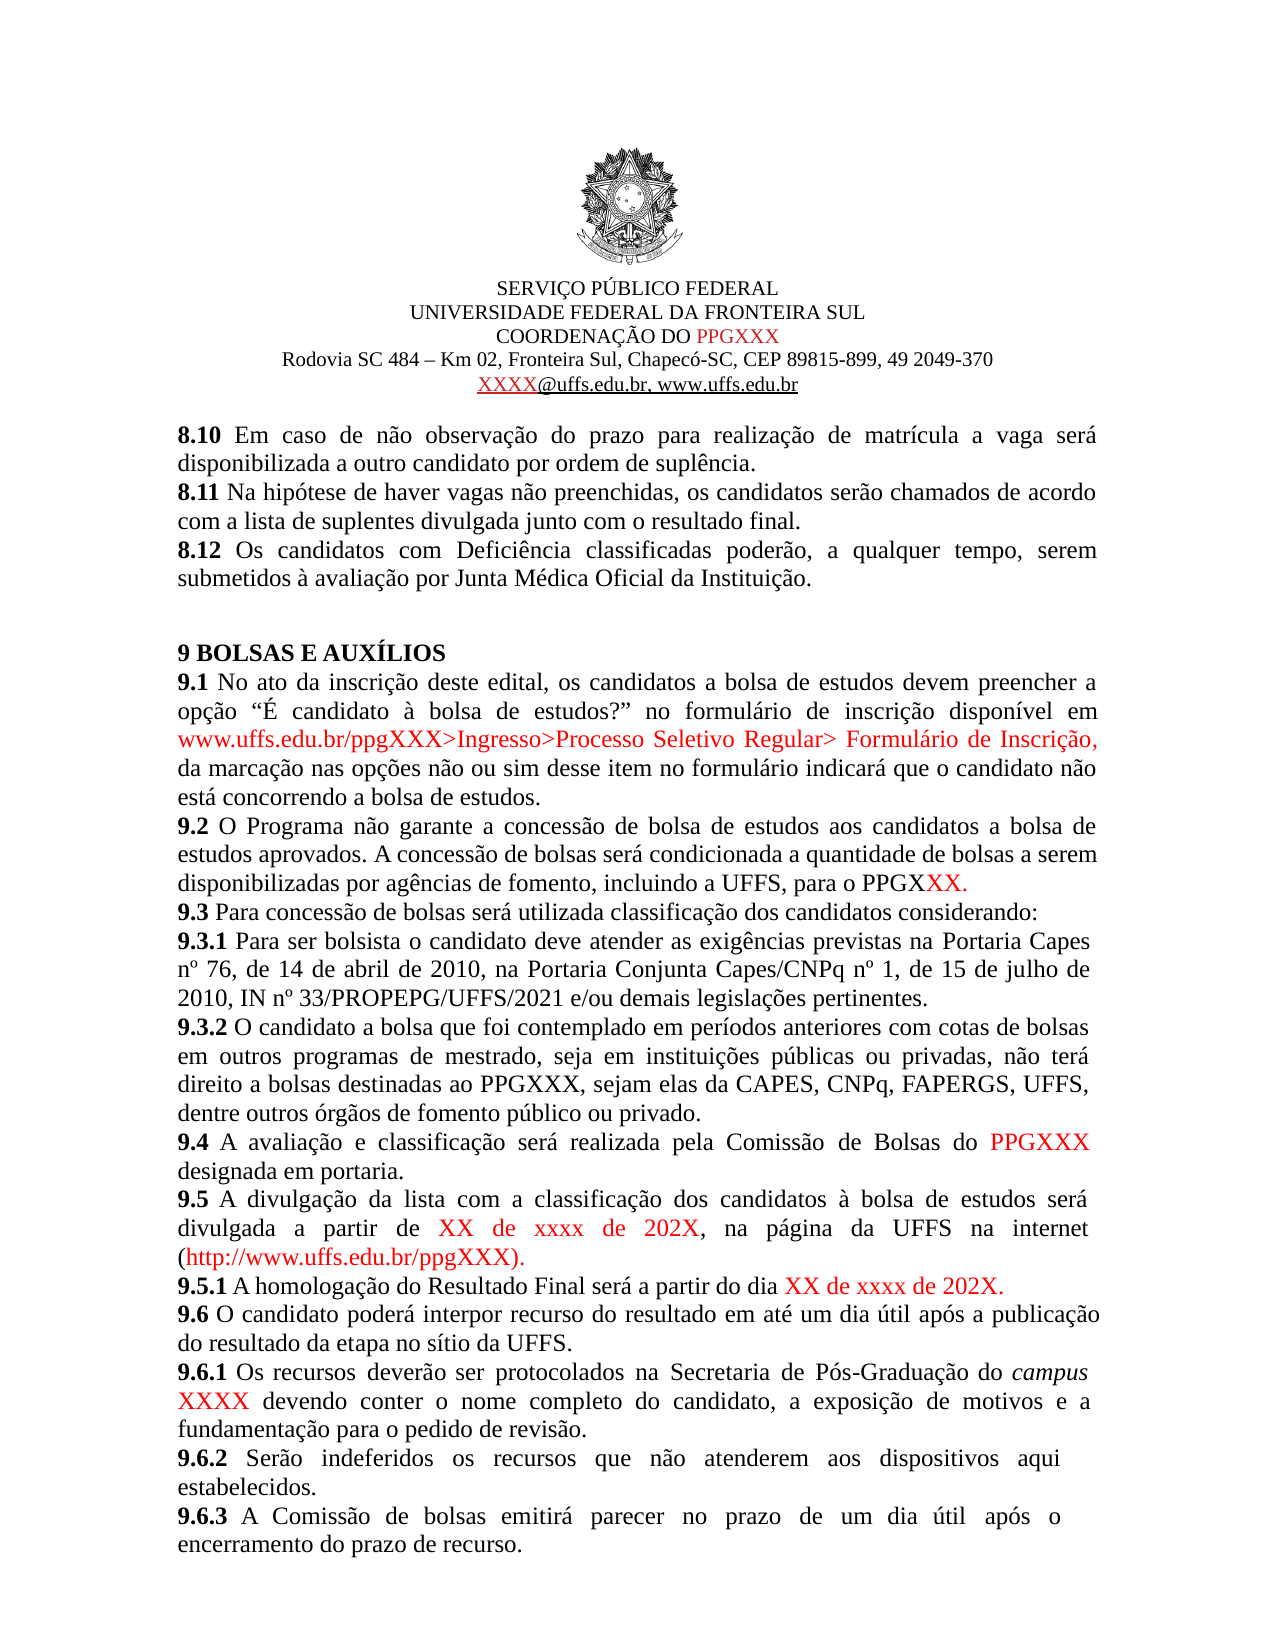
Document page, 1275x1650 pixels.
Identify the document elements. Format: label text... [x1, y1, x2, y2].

text 9.5 A divulgação da lista com a classificação dos candidatos à bolsa de estudos será divulgada a partir de XX de xxxx de 202X, na página da UFFS na internet (http://www.uffs.edu.br/ppgXXX). [177, 1184, 1089, 1271]
text 9.5.1 A homologação do Resultado Final será a partir do dia XX de xxxx de 202X. [177, 1271, 1100, 1299]
text 9.6.3 A Comissão de bolsas emitirá parecer no prazo de um dia útil após o encerramento do prazo de recurso. [177, 1501, 1061, 1558]
text 9.6.1 Os recursos deverão ser protocolados na Secretaria de Pós-Graduação do campus XXXX devendo conter o nome completo do candidato, a exposição de motivos e a fundamentação para o pedido de revisão. [177, 1357, 1091, 1443]
text 8.10 Em caso de não observação do prazo para realização de matrícula a vaga será disponibilizada a outro candidato por ordem de suplência. [177, 420, 1098, 477]
text 9.4 A avaliação e classificação será realizada pela Comissão de Bolsas do PPGXXX designada em portaria. [177, 1127, 1090, 1184]
text 9.3 Para concessão de bolsas será utilizada classificação dos candidatos considerando: [177, 897, 1098, 926]
text 9.3.1 Para ser bolsista o candidato deve atender as exigências previstas na Portaria Capes nº 76, de 14 de abril de 2010, na Portaria Conjunta Capes/CNPq nº 1, de 15 de julho de 2010, IN nº 33/PROPEPG/UFFS/2021 e/ou demais legislações pertinentes. [177, 926, 1091, 1012]
text 9 BOLSAS E AUXÍLIOS [177, 638, 1098, 667]
text 9.6.2 Serão indeferidos os recursos que não atenderem aos dispositivos aqui estabelecidos. [177, 1443, 1061, 1501]
text 8.11 Na hipótese de haver vagas não preenchidas, os candidatos serão chamados de acordo com a lista de suplentes divulgada junto com o resultado final. [177, 477, 1098, 535]
text 9.3.2 O candidato a bolsa que foi contemplado em períodos anteriores com cotas de bolsas em outros programas de mestrado, seja em instituições públicas ou privadas, não terá direito a bolsas destinadas ao PPGXXX, sejam elas da CAPES, CNPq, FAPERGS, UFFS, dentre outros órgãos de fomento público ou privado. [177, 1012, 1090, 1127]
text 8.12 Os candidatos com Deficiência classificadas poderão, a qualquer tempo, serem submetidos à avaliação por Junta Médica Oficial da Instituição. [177, 535, 1098, 592]
text 9.1 No ato da inscrição deste edital, os candidatos a bolsa de estudos devem preencher a opção “É candidato à bolsa de estudos?” no formulário de inscrição disponível em www.uffs.edu.br/ppgXXX>Ingresso>Processo Seletivo Regular> Formulário de Inscrição, da marcação nas opções não ou sim desse item no formulário indicará que o candidato não está concorrendo a bolsa de estudos. [177, 667, 1098, 811]
text 9.2 O Programa não garante a concessão de bolsa de estudos aos candidatos a bolsa de estudos aprovados. A concessão de bolsas será condicionada a quantidade de bolsas a serem disponibilizadas por agências de fomento, incluindo a UFFS, para o PPGXXX. [177, 811, 1098, 897]
text 9.6 O candidato poderá interpor recurso do resultado em até um dia útil após a publicação do resultado da etapa no sítio da UFFS. [177, 1299, 1100, 1357]
